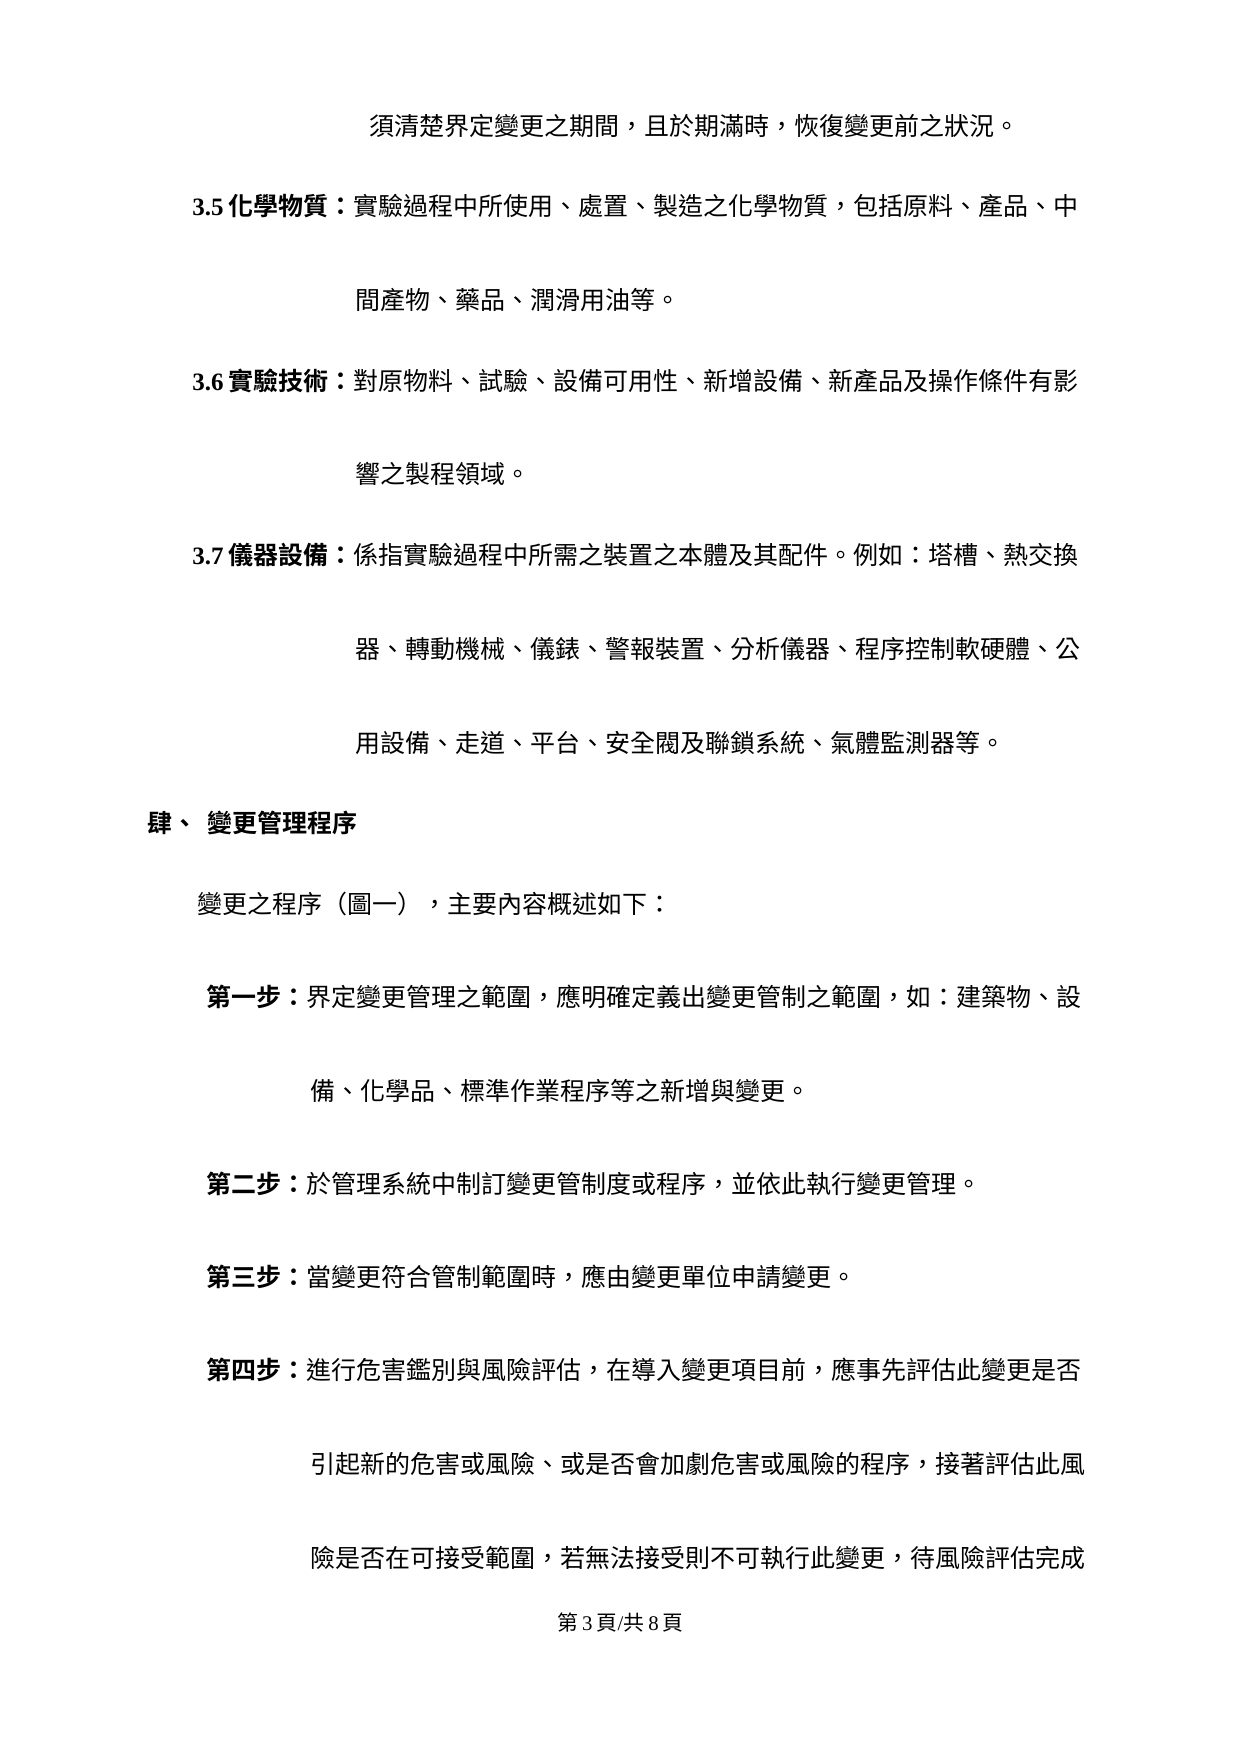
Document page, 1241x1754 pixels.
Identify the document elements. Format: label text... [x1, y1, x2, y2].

text 第一步：界定變更管理之範圍，應明確定義出變更管制之範圍，如：建築物、設備、化學品、標準作業程序等之新增與變更。 [206, 954, 1092, 1110]
list 變更管理程序 [148, 780, 1092, 843]
text 變更之程序（圖一），主要內容概述如下： [198, 861, 1092, 923]
text 3.5化學物質：實驗過程中所使用、處置、製造之化學物質，包括原料、產品、中間產物、藥品、潤滑用油等。 [192, 163, 1092, 319]
text 3.7儀器設備：係指實驗過程中所需之裝置之本體及其配件。例如：塔槽、熱交換器、轉動機械、儀錶、警報裝置、分析儀器、程序控制軟硬體、公用設備、走道、平台、安全閥及聯鎖系統、氣體監測器等。 [192, 512, 1092, 762]
text 第二步：於管理系統中制訂變更管制度或程序，並依此執行變更管理。 [206, 1141, 1092, 1203]
text 須清楚界定變更之期間，且於期滿時，恢復變更前之狀況。 [192, 83, 1092, 145]
text 第三步：當變更符合管制範圍時，應由變更單位申請變更。 [206, 1234, 1092, 1296]
text 3.6實驗技術：對原物料、試驗、設備可用性、新增設備、新產品及操作條件有影響之製程領域。 [192, 338, 1092, 494]
text 第四步：進行危害鑑別與風險評估，在導入變更項目前，應事先評估此變更是否引起新的危害或風險、或是否會加劇危害或風險的程序，接著評估此風險是否在可接受範圍，若無法接受則不可執行此變更，待風險評估完成 [206, 1327, 1092, 1577]
